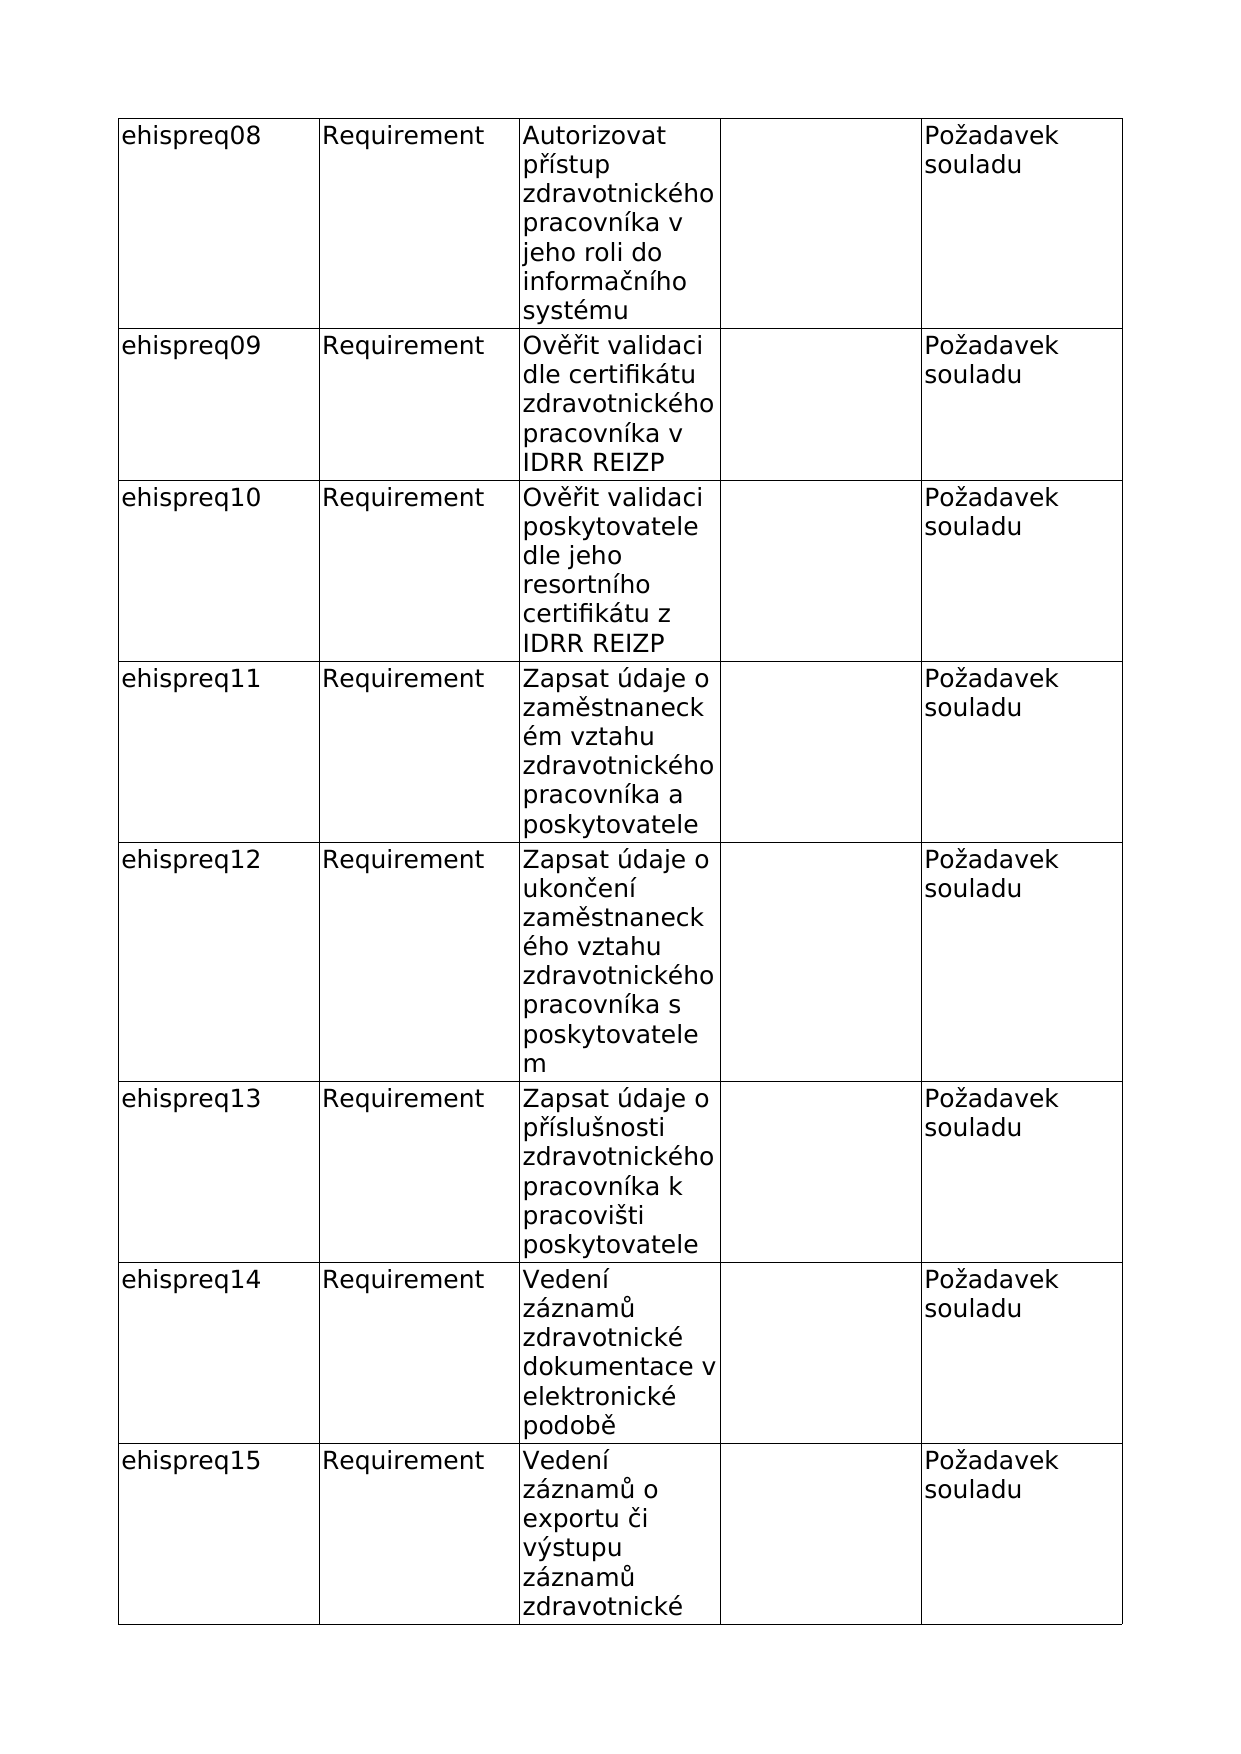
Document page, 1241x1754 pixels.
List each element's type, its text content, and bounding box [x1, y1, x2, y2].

table_cell Vedení záznamů o exportu či výstupu záznamů zdravotnické [520, 1444, 720, 1624]
table_cell [721, 1263, 921, 1443]
table_cell Requirement [320, 481, 519, 661]
table_cell Autorizovat přístup zdravotnického pracovníka v jeho roli do informačního systému [520, 119, 720, 328]
table_cell ehispreq09 [119, 329, 319, 480]
table_cell [721, 329, 921, 480]
table_cell Requirement [320, 1082, 519, 1262]
table_cell Požadavek souladu [922, 1263, 1122, 1443]
table_cell Requirement [320, 662, 519, 842]
table_cell [721, 843, 921, 1081]
table_cell ehispreq10 [119, 481, 319, 661]
table_cell Požadavek souladu [922, 662, 1122, 842]
table_cell Requirement [320, 1263, 519, 1443]
table_cell ehispreq13 [119, 1082, 319, 1262]
table_cell Požadavek souladu [922, 119, 1122, 328]
table_cell Požadavek souladu [922, 329, 1122, 480]
table_cell ehispreq14 [119, 1263, 319, 1443]
table_cell ehispreq15 [119, 1444, 319, 1624]
table_cell Zapsat údaje o příslušnosti zdravotnického pracovníka k pracovišti poskytovatele [520, 1082, 720, 1262]
table_cell Požadavek souladu [922, 481, 1122, 661]
table_cell Zapsat údaje o zaměstnaneckém vztahu zdravotnického pracovníka a poskytovatele [520, 662, 720, 842]
table_cell Ověřit validaci poskytovatele dle jeho resortního certifikátu z IDRR REIZP [520, 481, 720, 661]
table_cell Ověřit validaci dle certifikátu zdravotnického pracovníka v IDRR REIZP [520, 329, 720, 480]
table_cell Requirement [320, 329, 519, 480]
table_cell [721, 1082, 921, 1262]
table_cell Požadavek souladu [922, 1444, 1122, 1624]
table_cell [721, 119, 921, 328]
table_cell Požadavek souladu [922, 843, 1122, 1081]
table_cell [721, 481, 921, 661]
table_cell Požadavek souladu [922, 1082, 1122, 1262]
table_cell ehispreq11 [119, 662, 319, 842]
table_cell Requirement [320, 843, 519, 1081]
table_cell Requirement [320, 1444, 519, 1624]
table_cell ehispreq08 [119, 119, 319, 328]
table_cell [721, 662, 921, 842]
table_cell Requirement [320, 119, 519, 328]
table_cell ehispreq12 [119, 843, 319, 1081]
table_cell Vedení záznamů zdravotnické dokumentace v elektronické podobě [520, 1263, 720, 1443]
table_cell [721, 1444, 921, 1624]
table_cell Zapsat údaje o ukončení zaměstnaneckého vztahu zdravotnického pracovníka s poskytovatelem [520, 843, 720, 1081]
